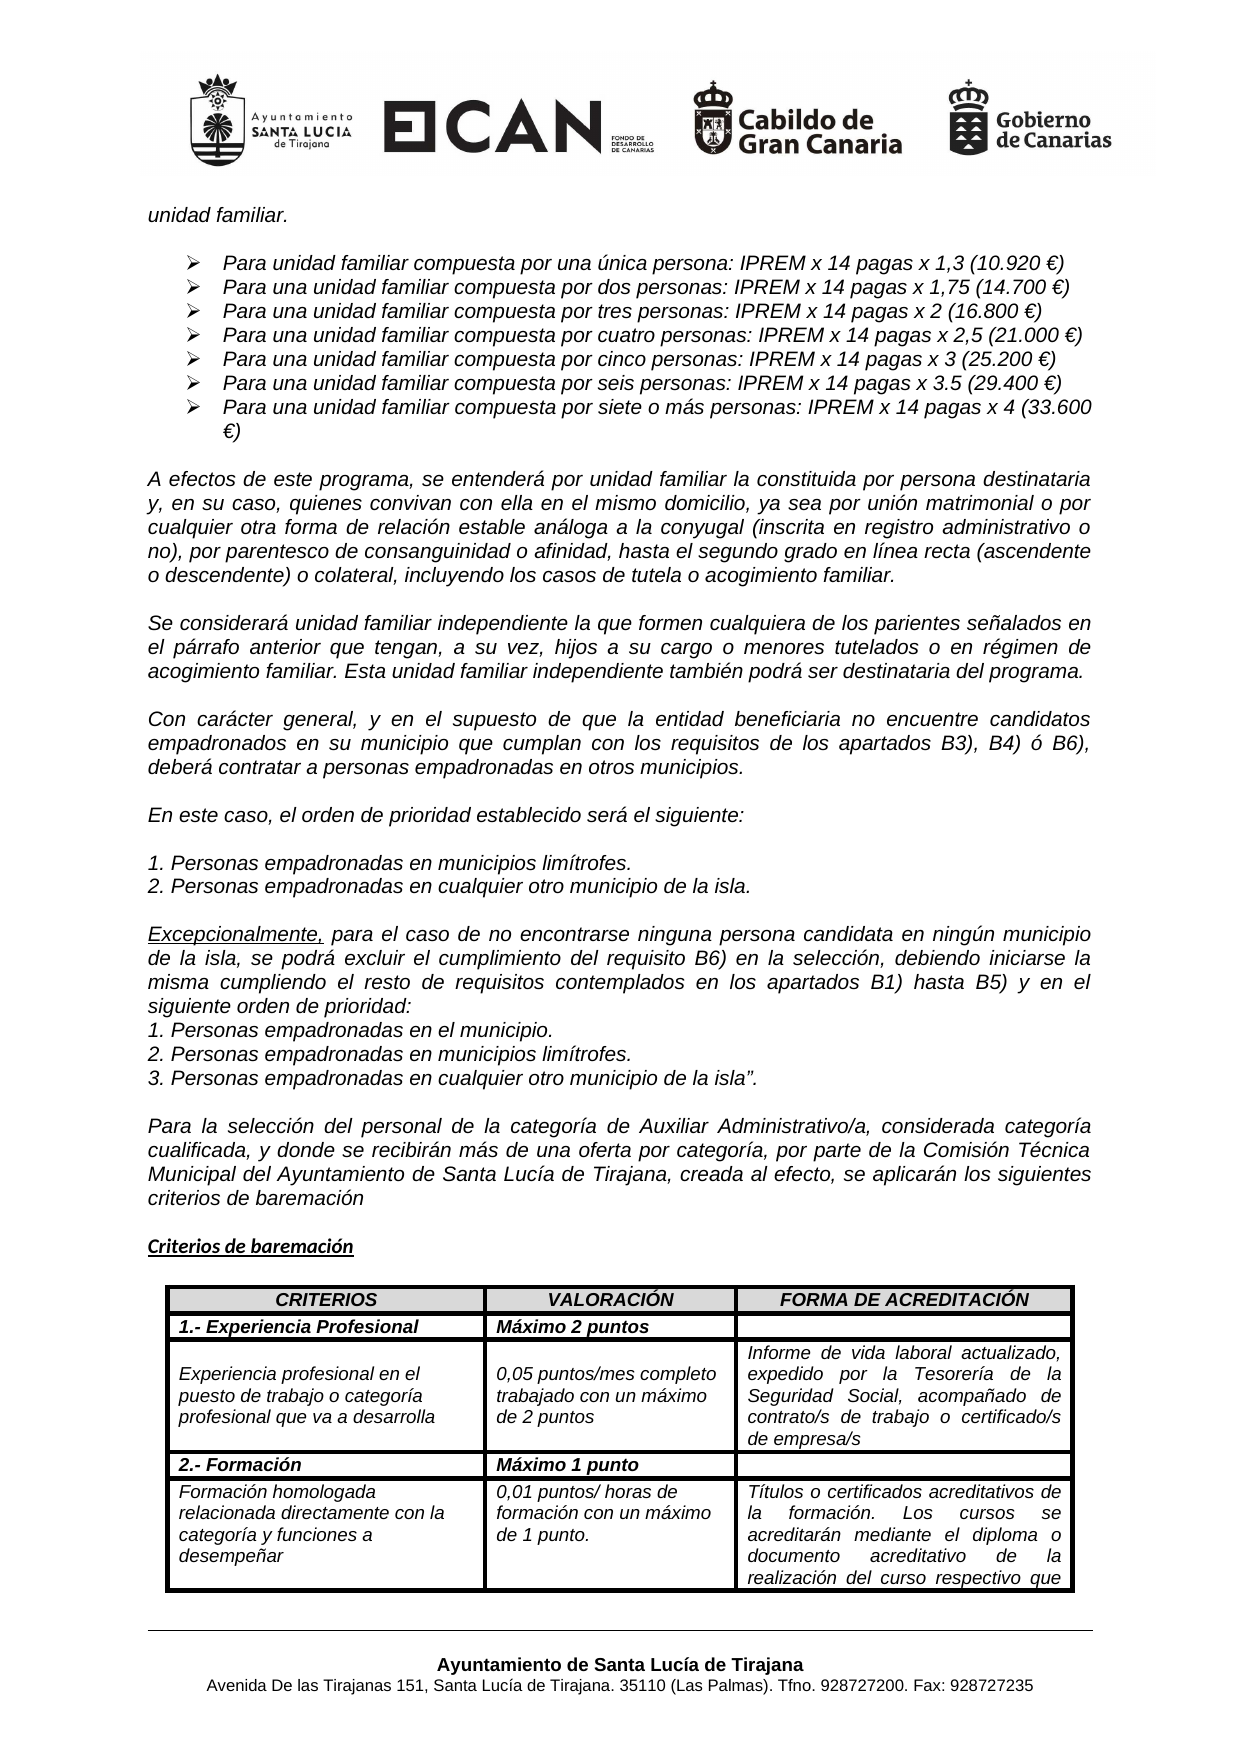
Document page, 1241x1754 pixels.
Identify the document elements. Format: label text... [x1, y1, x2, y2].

text Se considerará unidad familiar independiente la que formen cualquiera de los parientes señalados en el párrafo anterior que tengan, a su vez, hijos a su cargo o menores tutelados o en régimen de acogimiento familiar. Esta unidad familiar independiente también podrá ser destinataria del programa. [148, 611, 1093, 683]
text En este caso, el orden de prioridad establecido será el siguiente: [148, 802, 1093, 826]
table_header VALORACIÓN [487, 1289, 734, 1311]
list Para una unidad familiar compuesta por seis personas: IPREM x 14 pagas x 3.5 (29.400 €) [185, 371, 1093, 395]
text 1. Personas empadronadas en el municipio. [148, 1018, 1093, 1042]
list Para una unidad familiar compuesta por tres personas: IPREM x 14 pagas x 2 (16.800 €) [185, 299, 1093, 323]
list Para una unidad familiar compuesta por dos personas: IPREM x 14 pagas x 1,75 (14.700 €) [185, 275, 1093, 299]
list Para unidad familiar compuesta por una única persona: IPREM x 14 pagas x 1,3 (10.920 €) [185, 251, 1093, 275]
table_cell [738, 1316, 1070, 1337]
text 3. Personas empadronadas en cualquier otro municipio de la isla”. [148, 1066, 1093, 1090]
text A efectos de este programa, se entenderá por unidad familiar la constituida por persona destinataria y, en su caso, quienes convivan con ella en el mismo domicilio, ya sea por unión matrimonial o por cualquier otra forma de relación estable análoga a la conyugal (inscrita en registro administrativo o no), por parentesco de consanguinidad o afinidad, hasta el segundo grado en línea recta (ascendente o descendente) o colateral, incluyendo los casos de tutela o acogimiento familiar. [148, 467, 1093, 587]
table_cell [738, 1454, 1070, 1476]
table_cell 2.- Formación [170, 1454, 483, 1476]
table_cell 1.- Experiencia Profesional [170, 1316, 483, 1337]
text Excepcionalmente, para el caso de no encontrarse ninguna persona candidata en ningún municipio de la isla, se podrá excluir el cumplimiento del requisito B6) en la selección, debiendo iniciarse la misma cumpliendo el resto de requisitos contemplados en los apartados B1) hasta B5) y en el siguiente orden de prioridad: [148, 922, 1093, 1018]
picture [139, 51, 1157, 176]
text Para la selección del personal de la categoría de Auxiliar Administrativo/a, considerada categoría cualificada, y donde se recibirán más de una oferta por categoría, por parte de la Comisión Técnica Municipal del Ayuntamiento de Santa Lucía de Tirajana, creada al efecto, se aplicarán los siguientes criterios de baremación [148, 1114, 1093, 1210]
table_cell 0,01 puntos/ horas de formación con un máximo de 1 punto. [487, 1481, 734, 1588]
list Para una unidad familiar compuesta por cuatro personas: IPREM x 14 pagas x 2,5 (21.000 €) [185, 323, 1093, 347]
text unidad familiar. [148, 203, 1093, 227]
text Con carácter general, y en el supuesto de que la entidad beneficiaria no encuentre candidatos empadronados en su municipio que cumplan con los requisitos de los apartados B3), B4) ó B6), deberá contratar a personas empadronadas en otros municipios. [148, 707, 1093, 778]
list Para una unidad familiar compuesta por cinco personas: IPREM x 14 pagas x 3 (25.200 €) [185, 347, 1093, 371]
table_cell Máximo 2 puntos [487, 1316, 734, 1337]
text 2. Personas empadronadas en cualquier otro municipio de la isla. [148, 874, 1093, 898]
table_cell Títulos o certificados acreditativos de la formación. Los cursos se acreditarán mediante el diploma o documento acreditativo de la realización del curso respectivo que [738, 1481, 1070, 1588]
table_header FORMA DE ACREDITACIÓN [738, 1289, 1070, 1311]
table_cell 0,05 puntos/mes completo trabajado con un máximo de 2 puntos [487, 1342, 734, 1449]
table_cell Informe de vida laboral actualizado, expedido por la Tesorería de la Seguridad Social, acompañado de contrato/s de trabajo o certificado/s de empresa/s [738, 1342, 1070, 1449]
text 2. Personas empadronadas en municipios limítrofes. [148, 1042, 1093, 1066]
text 1. Personas empadronadas en municipios limítrofes. [148, 850, 1093, 874]
table_cell Máximo 1 punto [487, 1454, 734, 1476]
table_cell Experiencia profesional en el puesto de trabajo o categoría profesional que va a desarrolla [170, 1342, 483, 1449]
table_cell Formación homologada relacionada directamente con la categoría y funciones a desempeñar [170, 1481, 483, 1588]
text Criterios de baremación [148, 1234, 1093, 1259]
list Para una unidad familiar compuesta por siete o más personas: IPREM x 14 pagas x 4 (33.600 €) [185, 395, 1093, 443]
table_header CRITERIOS [170, 1289, 483, 1311]
